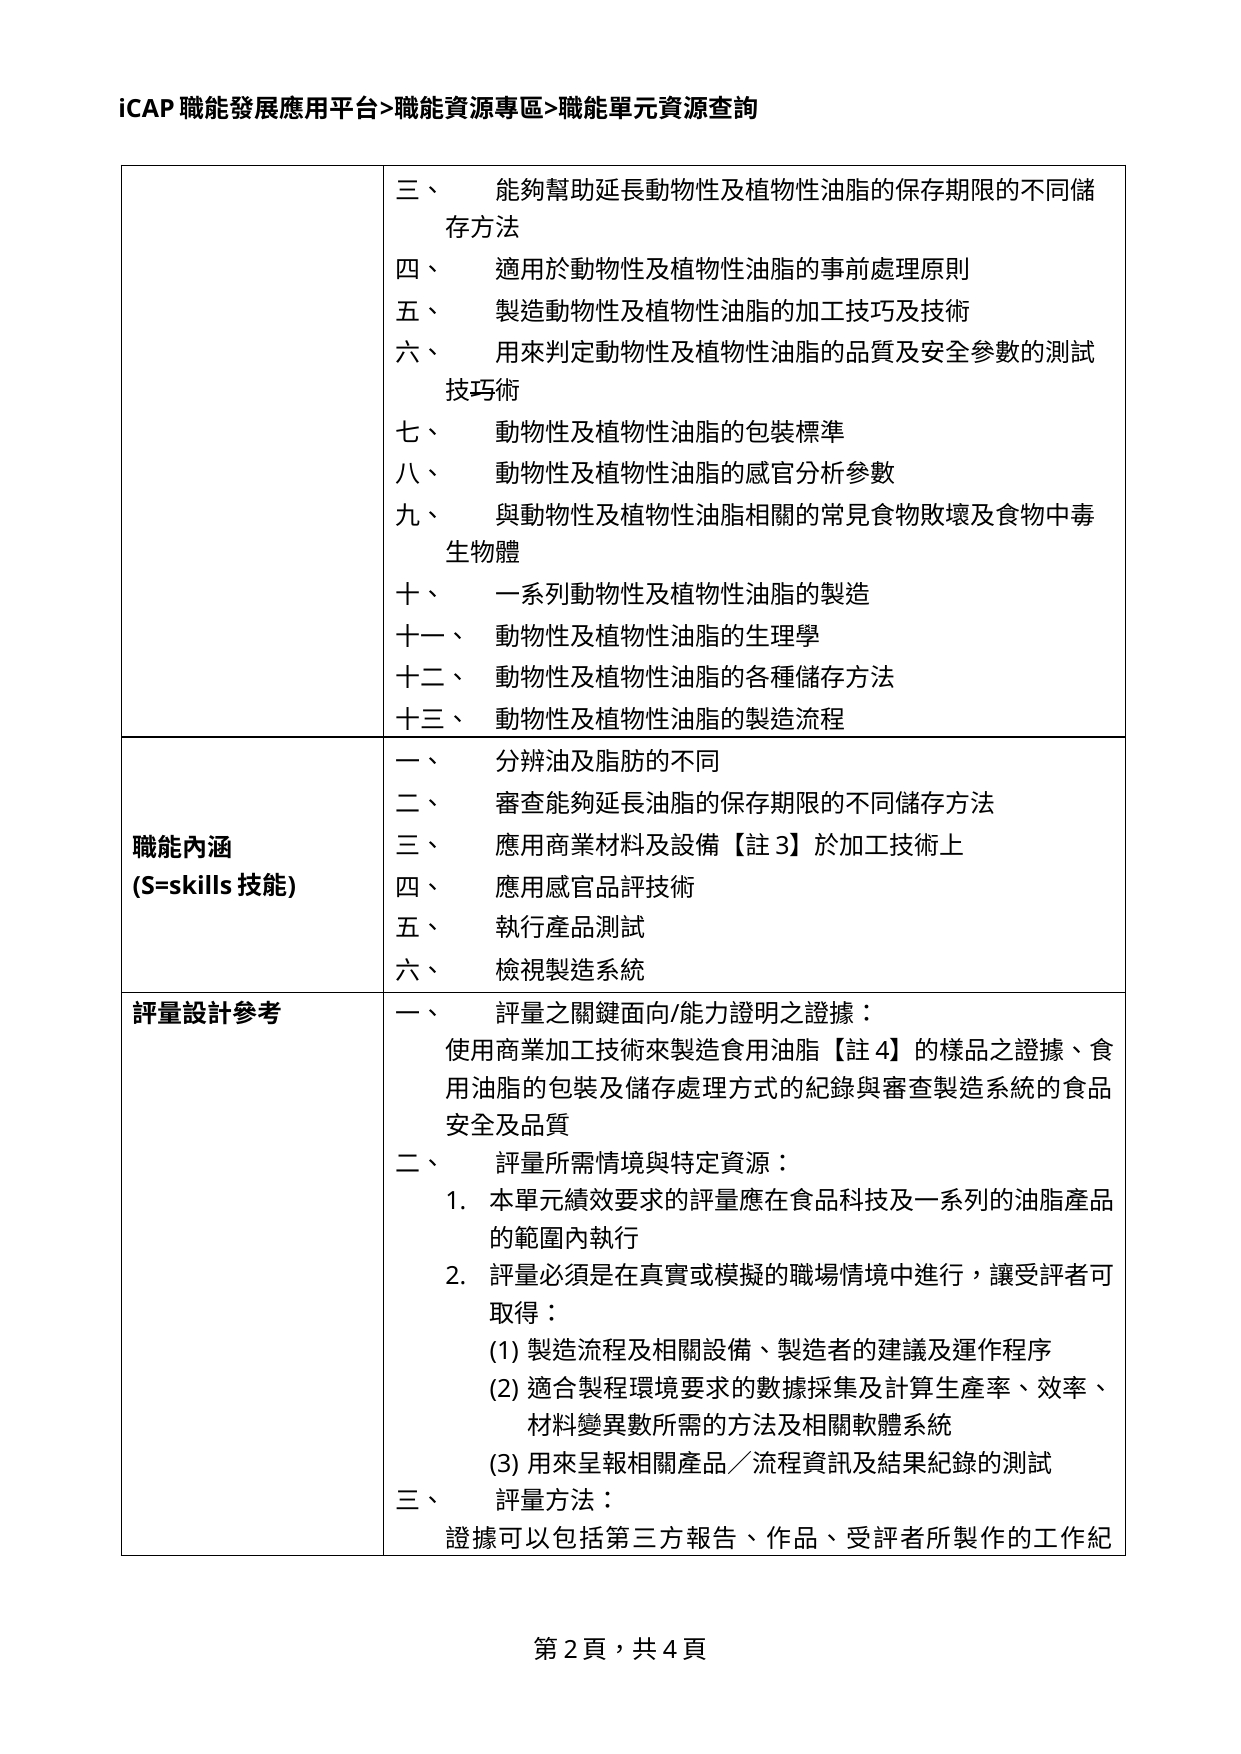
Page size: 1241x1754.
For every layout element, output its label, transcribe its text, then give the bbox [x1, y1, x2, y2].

table_cell 容易取得的動物性及植物性油脂與季節性供給 植物性產品在採收時候所可能經歷的生理變化 能夠幫助延長動物性及植物性油脂的保存期限的不同儲存方法 適用於動物性及植物性油脂的事前處理原則 製造動物性及植物性油脂的加工技巧及技術 用來判定動物性及植物性油脂的品質及安全參數的測試技巧術 動物性及植物性油脂的包裝標準 動物性及植物性油脂的感官分析參數 與動物性及植物性油脂相關的常見食物敗壞及食物中毒生物體 一系列動物性及植物性油脂的製造 動物性及植物性油脂的生理學 動物性及植物性油脂的各種儲存方法 動物性及植物性油脂的製造流程 [384, 166, 1125, 736]
table_cell 評量之關鍵面向/能力證明之證據： 使用商業加工技術來製造食用油脂【註4】的樣品之證據、食用油脂的包裝及儲存處理方式的紀錄與審查製造系統的食品安全及品質 評量所需情境與特定資源： 本單元績效要求的評量應在食品科技及一系列的油脂產品的範圍內執行 評量必須是在真實或模擬的職場情境中進行，讓受評者可取得： 製造流程及相關設備、製造者的建議及運作程序 適合製程環境要求的數據採集及計算生產率、效率、材料變異數所需的方法及相關軟體系統 用來呈報相關產品／流程資訊及結果紀錄的測試 評量方法： 證據可以包括第三方報告、作品、受評者所製作的工作紀錄、利用書面和／或口頭提問評量知識及理解力。在許可的範圍中，評量應該包括觀察受評者監督或執行一系列的油脂的製造測試及程序。 評量輔助資訊： 證據應在實際或模擬環境中收集一段時間 [384, 993, 1125, 1555]
table_cell 評量設計參考 [122, 993, 383, 1555]
table_cell [122, 166, 383, 736]
table_cell 分辨油及脂肪的不同 審查能夠延長油脂的保存期限的不同儲存方法 應用商業材料及設備【註3】於加工技術上 應用感官品評技術 執行產品測試 檢視製造系統 [384, 738, 1125, 992]
table_cell 職能內涵 (S=skills技能) [122, 738, 383, 992]
